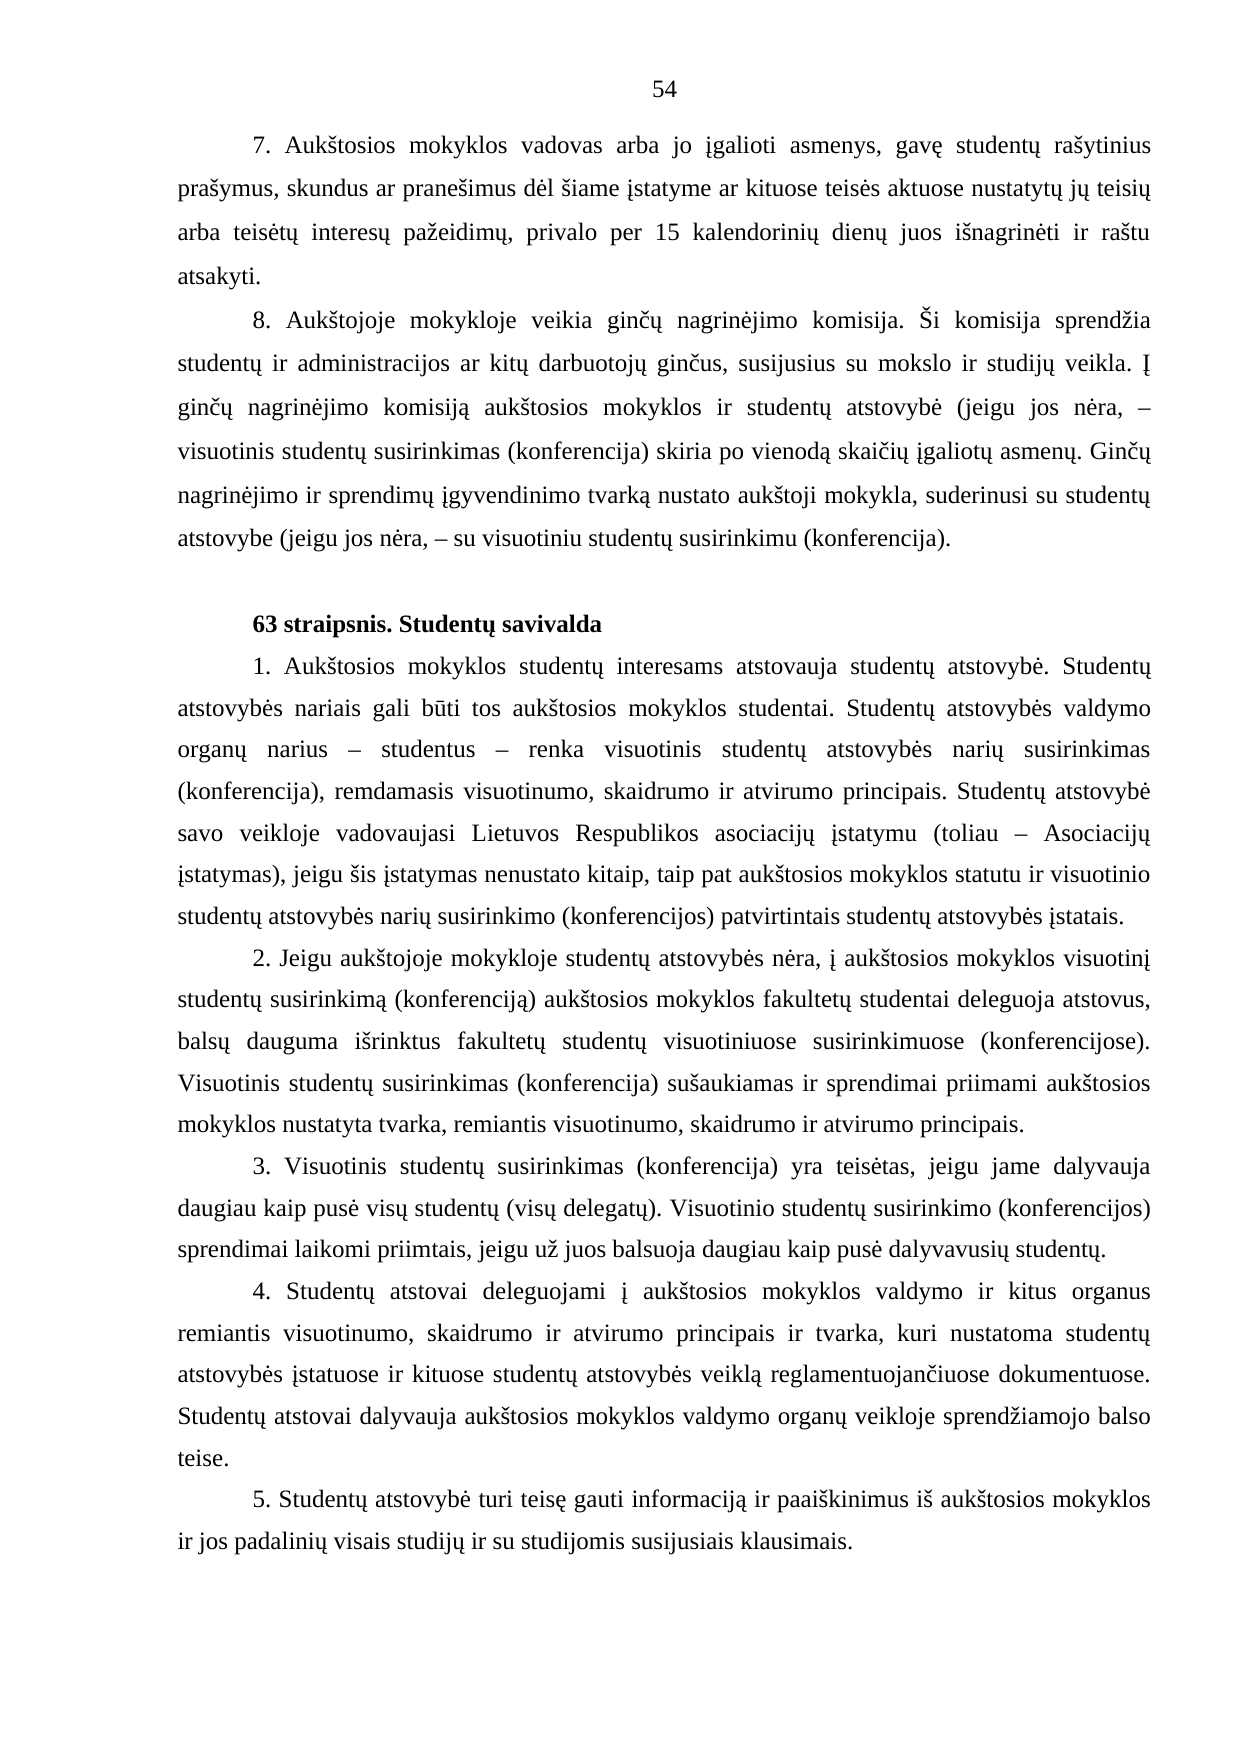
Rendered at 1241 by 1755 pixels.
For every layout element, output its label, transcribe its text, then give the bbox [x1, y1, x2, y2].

text 1. Aukštosios mokyklos studentų interesams atstovauja studentų atstovybė. Studentų atstovybės nariais gali būti tos aukštosios mokyklos studentai. Studentų atstovybės valdymo organų narius – studentus – renka visuotinis studentų atstovybės narių susirinkimas (konferencija), remdamasis visuotinumo, skaidrumo ir atvirumo principais. Studentų atstovybė savo veikloje vadovaujasi Lietuvos Respublikos asociacijų įstatymu (toliau – Asociacijų įstatymas), jeigu šis įstatymas nenustato kitaip, taip pat aukštosios mokyklos statutu ir visuotinio studentų atstovybės narių susirinkimo (konferencijos) patvirtintais studentų atstovybės įstatais. [177, 641, 1152, 933]
text 2. Jeigu aukštojoje mokykloje studentų atstovybės nėra, į aukštosios mokyklos visuotinį studentų susirinkimą (konferenciją) aukštosios mokyklos fakultetų studentai deleguoja atstovus, balsų dauguma išrinktus fakultetų studentų visuotiniuose susirinkimuose (konferencijose). Visuotinis studentų susirinkimas (konferencija) sušaukiamas ir sprendimai priimami aukštosios mokyklos nustatyta tvarka, remiantis visuotinumo, skaidrumo ir atvirumo principais. [177, 933, 1152, 1141]
text 3. Visuotinis studentų susirinkimas (konferencija) yra teisėtas, jeigu jame dalyvauja daugiau kaip pusė visų studentų (visų delegatų). Visuotinio studentų susirinkimo (konferencijos) sprendimai laikomi priimtais, jeigu už juos balsuoja daugiau kaip pusė dalyvavusių studentų. [177, 1141, 1152, 1266]
text 7. Aukštosios mokyklos vadovas arba jo įgalioti asmenys, gavę studentų rašytinius prašymus, skundus ar pranešimus dėl šiame įstatyme ar kituose teisės aktuose nustatytų jų teisių arba teisėtų interesų pažeidimų, privalo per 15 kalendorinių dienų juos išnagrinėti ir raštu atsakyti. [177, 118, 1152, 293]
text 63 straipsnis. Studentų savivalda [177, 599, 1152, 641]
text 5. Studentų atstovybė turi teisę gauti informaciją ir paaiškinimus iš aukštosios mokyklos ir jos padalinių visais studijų ir su studijomis susijusiais klausimais. [177, 1474, 1152, 1558]
text 8. Aukštojoje mokykloje veikia ginčų nagrinėjimo komisija. Ši komisija sprendžia studentų ir administracijos ar kitų darbuotojų ginčus, susijusius su mokslo ir studijų veikla. Į ginčų nagrinėjimo komisiją aukštosios mokyklos ir studentų atstovybė (jeigu jos nėra, – visuotinis studentų susirinkimas (konferencija) skiria po vienodą skaičių įgaliotų asmenų. Ginčų nagrinėjimo ir sprendimų įgyvendinimo tvarką nustato aukštoji mokykla, suderinusi su studentų atstovybe (jeigu jos nėra, – su visuotiniu studentų susirinkimu (konferencija). [177, 293, 1152, 556]
text 4. Studentų atstovai deleguojami į aukštosios mokyklos valdymo ir kitus organus remiantis visuotinumo, skaidrumo ir atvirumo principais ir tvarka, kuri nustatoma studentų atstovybės įstatuose ir kituose studentų atstovybės veiklą reglamentuojančiuose dokumentuose. Studentų atstovai dalyvauja aukštosios mokyklos valdymo organų veikloje sprendžiamojo balso teise. [177, 1266, 1152, 1474]
